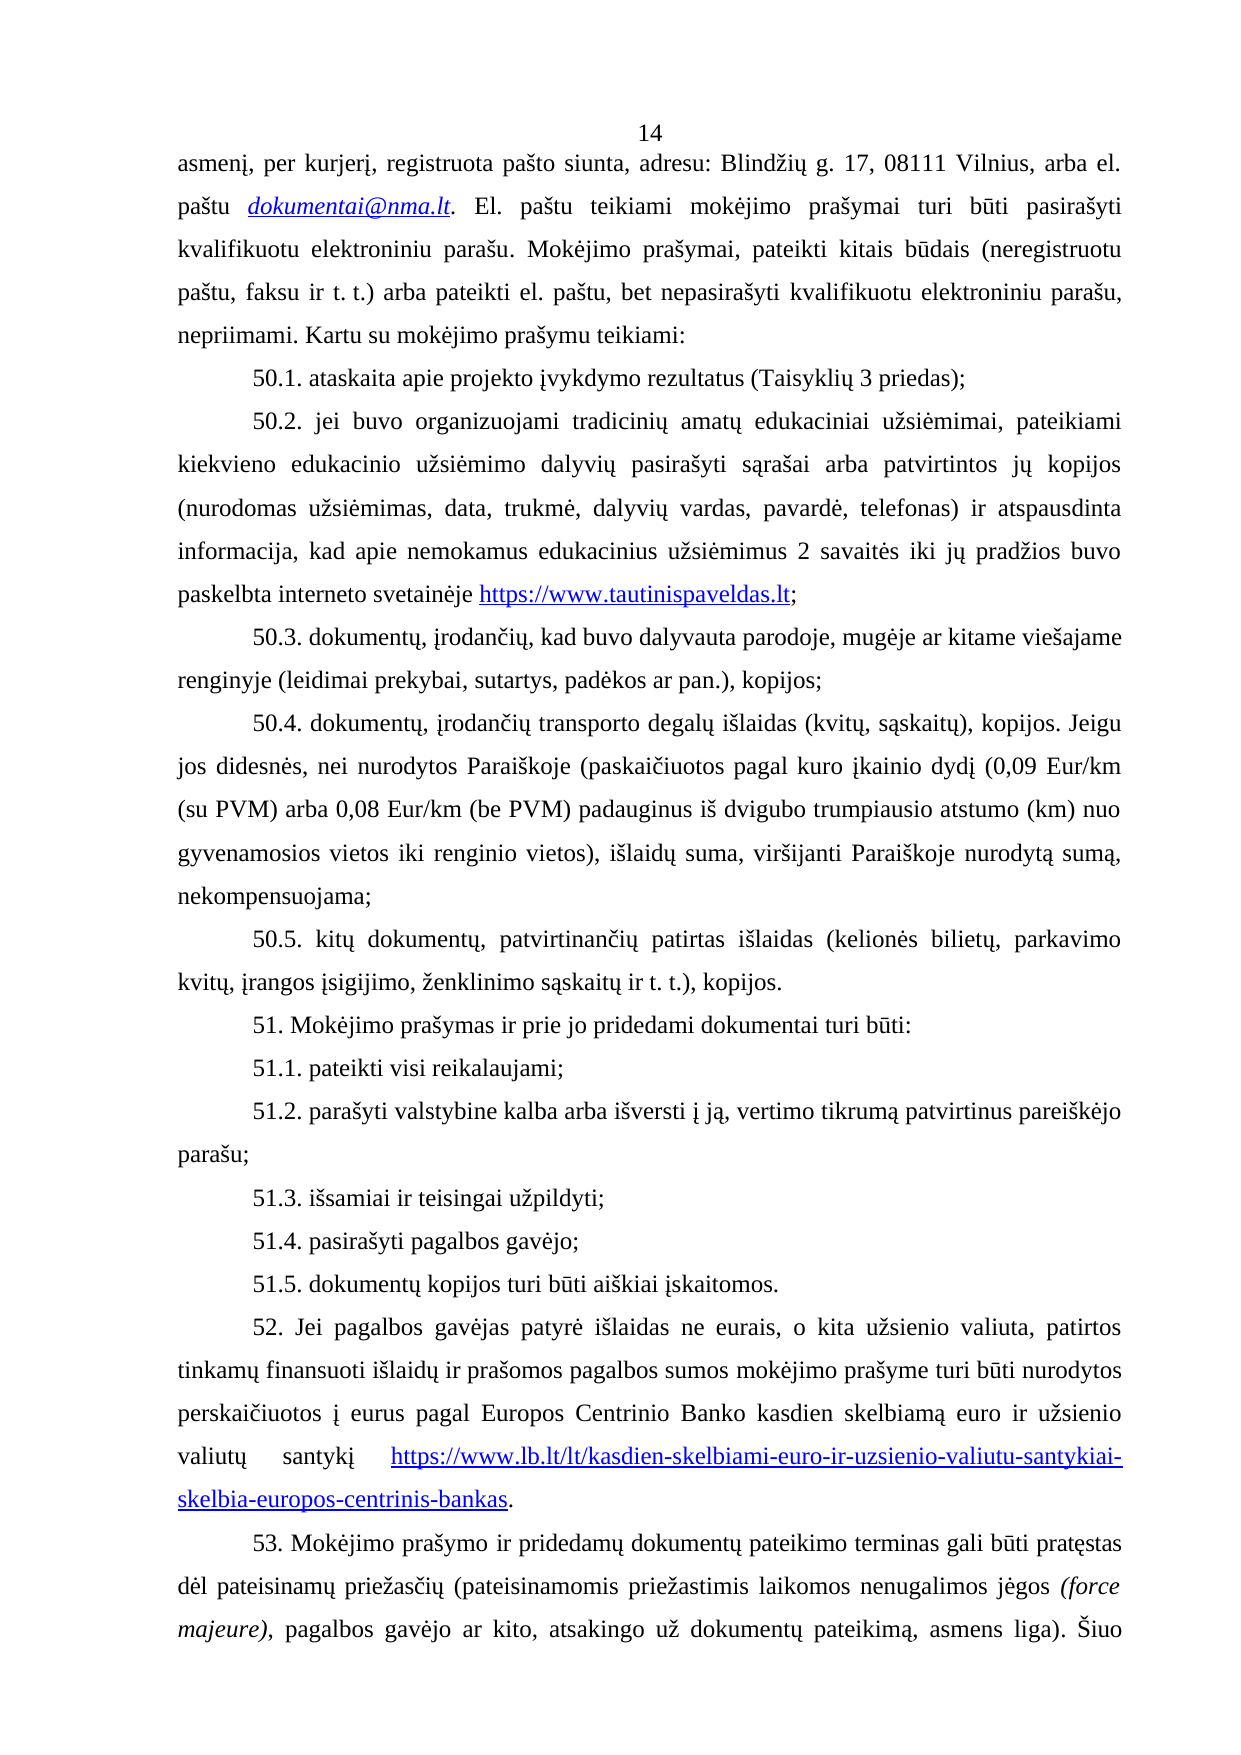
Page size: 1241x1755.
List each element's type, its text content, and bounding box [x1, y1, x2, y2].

text 52. Jei pagalbos gavėjas patyrė išlaidas ne eurais, o kita užsienio valiuta, patirtos tinkamų finansuoti išlaidų ir prašomos pagalbos sumos mokėjimo prašyme turi būti nurodytos perskaičiuotos į eurus pagal Europos Centrinio Banko kasdien skelbiamą euro ir užsienio valiutų santykį https://www.lb.lt/lt/kasdien-skelbiami-euro-ir-uzsienio-valiutu-santykiai-skelbia-europos-centrinis-bankas. [177, 1312, 1122, 1513]
text asmenį, per kurjerį, registruota pašto siunta, adresu: Blindžių g. 17, 08111 Vilnius, arba el. paštu dokumentai@nma.lt. El. paštu teikiami mokėjimo prašymai turi būti pasirašyti kvalifikuotu elektroniniu parašu. Mokėjimo prašymai, pateikti kitais būdais (neregistruotu paštu, faksu ir t. t.) arba pateikti el. paštu, bet nepasirašyti kvalifikuotu elektroniniu parašu, nepriimami. Kartu su mokėjimo prašymu teikiami: [177, 148, 1122, 349]
text 51.3. išsamiai ir teisingai užpildyti; [177, 1183, 1122, 1211]
text 50.1. ataskaita apie projekto įvykdymo rezultatus (Taisyklių 3 priedas); [177, 363, 1122, 392]
text 51. Mokėjimo prašymas ir prie jo pridedami dokumentai turi būti: [177, 1010, 1122, 1039]
text 50.4. dokumentų, įrodančių transporto degalų išlaidas (kvitų, sąskaitų), kopijos. Jeigu jos didesnės, nei nurodytos Paraiškoje (paskaičiuotos pagal kuro įkainio dydį (0,09 Eur/km (su PVM) arba 0,08 Eur/km (be PVM) padauginus iš dvigubo trumpiausio atstumo (km) nuo gyvenamosios vietos iki renginio vietos), išlaidų suma, viršijanti Paraiškoje nurodytą sumą, nekompensuojama; [177, 708, 1122, 909]
text 51.1. pateikti visi reikalaujami; [177, 1053, 1122, 1082]
text 51.5. dokumentų kopijos turi būti aiškiai įskaitomos. [177, 1269, 1122, 1298]
text 51.2. parašyti valstybine kalba arba išversti į ją, vertimo tikrumą patvirtinus pareiškėjo parašu; [177, 1096, 1122, 1168]
text 50.2. jei buvo organizuojami tradicinių amatų edukaciniai užsiėmimai, pateikiami kiekvieno edukacinio užsiėmimo dalyvių pasirašyti sąrašai arba patvirtintos jų kopijos (nurodomas užsiėmimas, data, trukmė, dalyvių vardas, pavardė, telefonas) ir atspausdinta informacija, kad apie nemokamus edukacinius užsiėmimus 2 savaitės iki jų pradžios buvo paskelbta interneto svetainėje https://www.tautinispaveldas.lt; [177, 406, 1122, 608]
text 53. Mokėjimo prašymo ir pridedamų dokumentų pateikimo terminas gali būti pratęstas dėl pateisinamų priežasčių (pateisinamomis priežastimis laikomos nenugalimos jėgos (force majeure), pagalbos gavėjo ar kito, atsakingo už dokumentų pateikimą, asmens liga). Šiuo [177, 1528, 1122, 1643]
text 50.5. kitų dokumentų, patvirtinančių patirtas išlaidas (kelionės bilietų, parkavimo kvitų, įrangos įsigijimo, ženklinimo sąskaitų ir t. t.), kopijos. [177, 924, 1122, 996]
text 51.4. pasirašyti pagalbos gavėjo; [177, 1226, 1122, 1254]
text 50.3. dokumentų, įrodančių, kad buvo dalyvauta parodoje, mugėje ar kitame viešajame renginyje (leidimai prekybai, sutartys, padėkos ar pan.), kopijos; [177, 622, 1122, 694]
